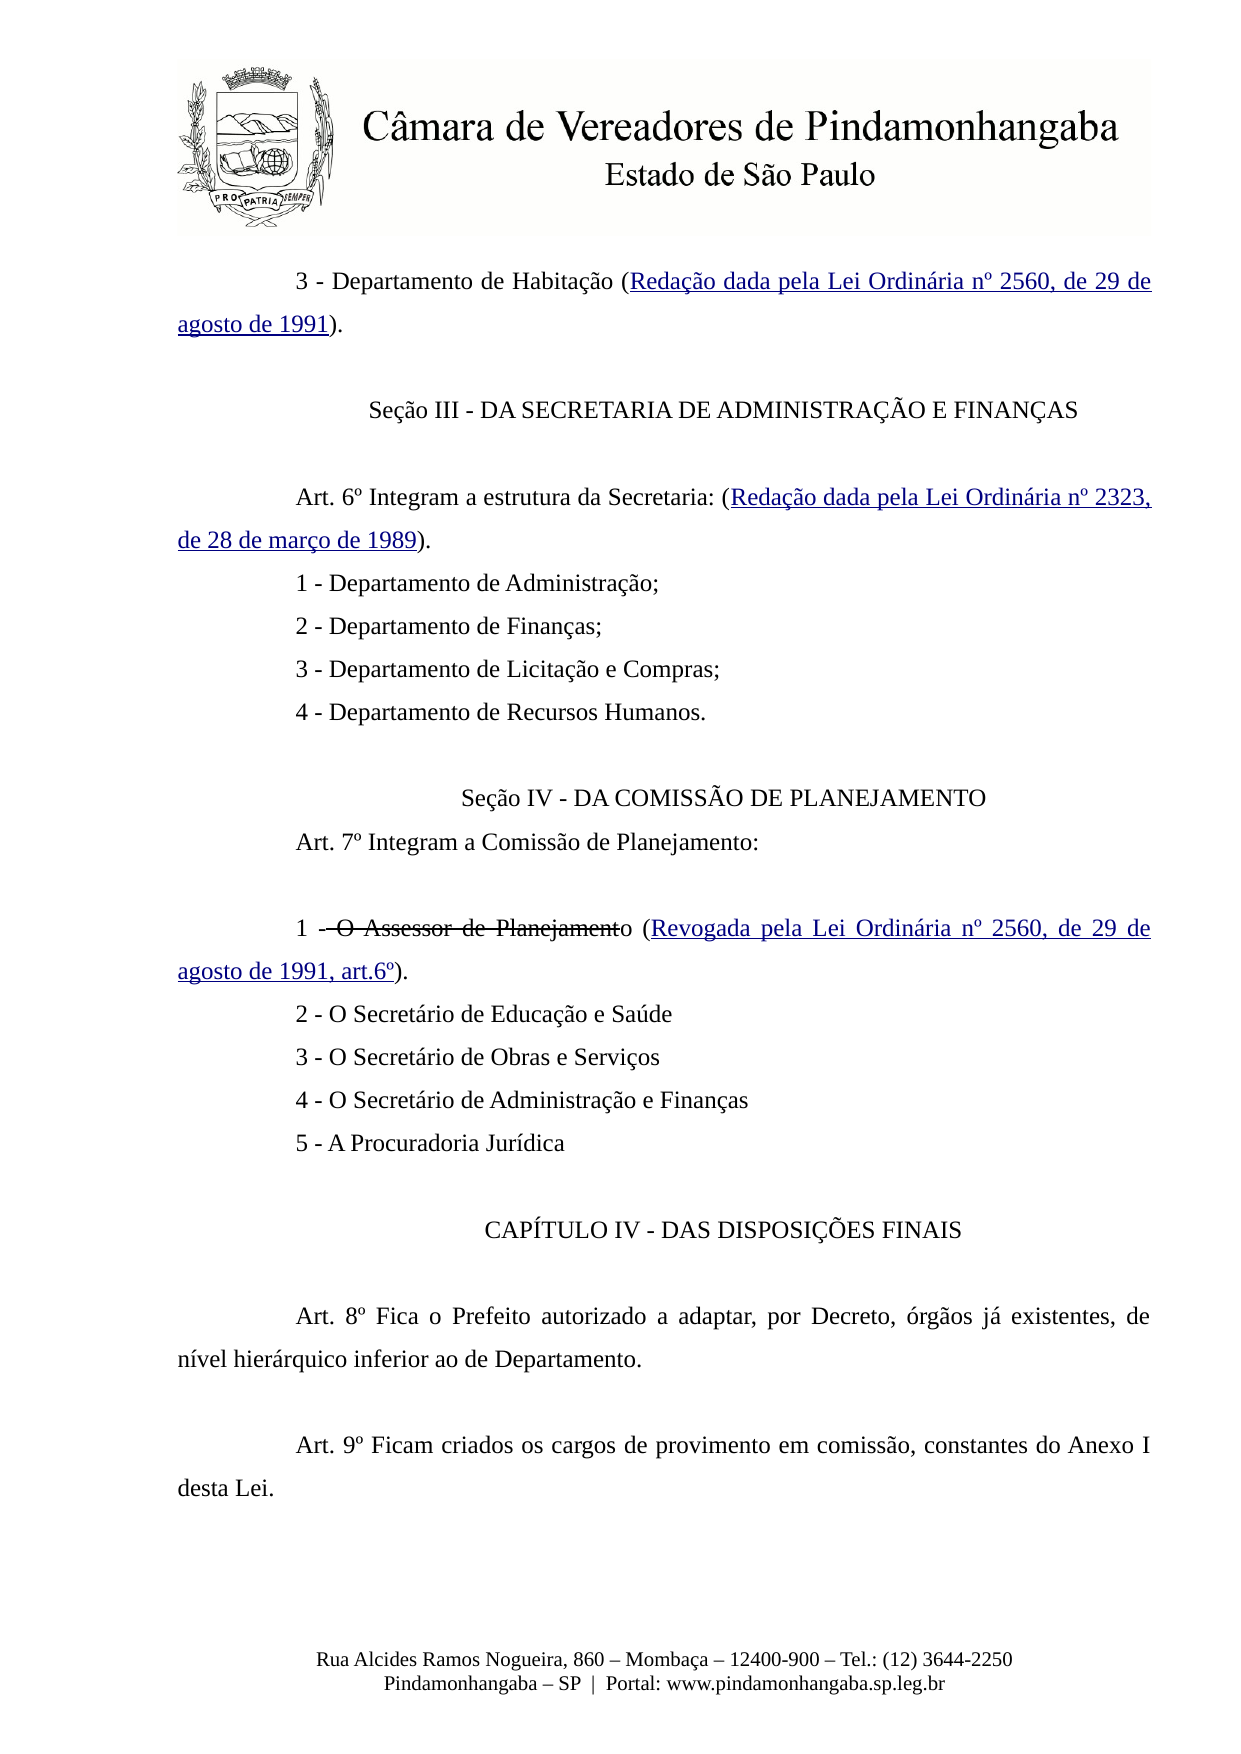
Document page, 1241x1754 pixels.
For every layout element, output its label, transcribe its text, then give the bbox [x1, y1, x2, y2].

text 2 - O Secretário de Educação e Saúde [177, 999, 1152, 1028]
text 4 - Departamento de Recursos Humanos. [177, 697, 1152, 726]
text Seção III - DA SECRETARIA DE ADMINISTRAÇÃO E FINANÇAS [177, 395, 1152, 424]
text Seção IV - DA COMISSÃO DE PLANEJAMENTO [177, 783, 1152, 812]
text 4 - O Secretário de Administração e Finanças [177, 1085, 1152, 1114]
text 3 - O Secretário de Obras e Serviços [177, 1042, 1152, 1071]
text 2 - Departamento de Finanças; [177, 611, 1152, 640]
text Art. 6º Integram a estrutura da Secretaria: (Redação dada pela Lei Ordinária nº 2323, de 28 de março de 1989). [177, 482, 1152, 553]
text Art. 9º Ficam criados os cargos de provimento em comissão, constantes do Anexo I desta Lei. [177, 1430, 1152, 1502]
text 1 - Departamento de Administração; [177, 568, 1152, 597]
text 5 - A Procuradoria Jurídica [177, 1128, 1152, 1157]
text Art. 7º Integram a Comissão de Planejamento: [177, 827, 1152, 855]
text 1 - O Assessor de Planejamento (Revogada pela Lei Ordinária nº 2560, de 29 de agosto de 1991, art.6º). [177, 913, 1152, 985]
text CAPÍTULO IV - DAS DISPOSIÇÕES FINAIS [177, 1215, 1152, 1243]
text Art. 8º Fica o Prefeito autorizado a adaptar, por Decreto, órgãos já existentes, de nível hierárquico inferior ao de Departamento. [177, 1301, 1152, 1373]
text 3 - Departamento de Habitação (Redação dada pela Lei Ordinária nº 2560, de 29 de agosto de 1991). [177, 266, 1152, 338]
picture [177, 59, 1152, 236]
text 3 - Departamento de Licitação e Compras; [177, 654, 1152, 683]
